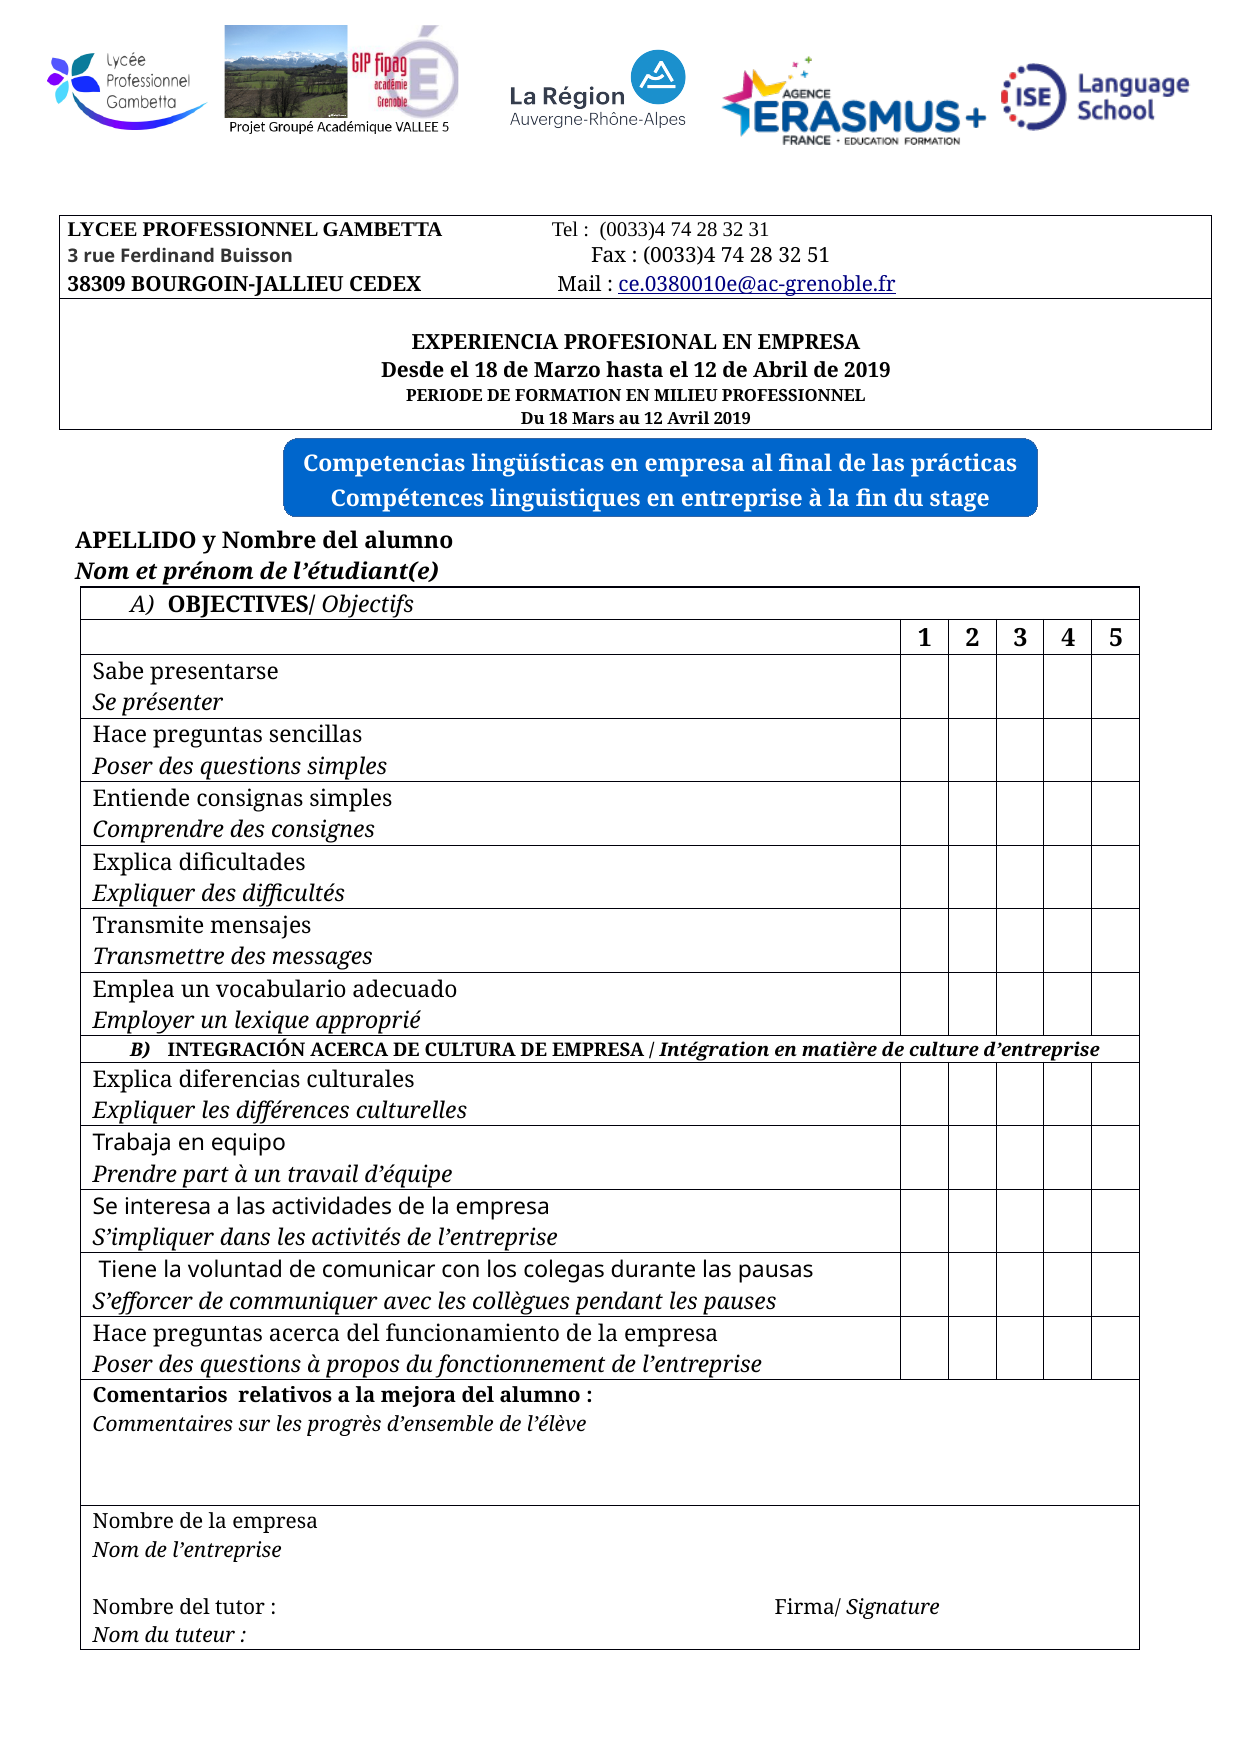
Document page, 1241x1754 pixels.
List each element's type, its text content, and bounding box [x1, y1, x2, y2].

table_cell Hace preguntas acerca del funcionamiento de la empresa Poser des questions à propos du fonctionnement de l’entreprise [81, 1317, 900, 1379]
table_header LYCEE PROFESSIONNEL GAMBETTA Tel : (0033)4 74 28 32 31 3 rue Ferdinand Buisson Fax : (0033)4 74 28 32 51 38309 BOURGOIN-JALLIEU CEDEX Mail : ce.0380010e@ac-grenoble.fr [60, 216, 1211, 297]
table_cell [1044, 719, 1091, 781]
table_cell [997, 719, 1043, 781]
table_cell [997, 1126, 1043, 1189]
table_cell [1092, 973, 1139, 1035]
table_cell [1092, 719, 1139, 781]
table_cell Entiende consignas simples Comprendre des consignes [81, 782, 900, 844]
table_cell [997, 909, 1043, 972]
table_cell 5 [1092, 620, 1139, 654]
table_cell Hace preguntas sencillas Poser des questions simples [81, 719, 900, 781]
table_cell [1092, 1190, 1139, 1252]
table_cell [1092, 1063, 1139, 1125]
table_cell Comentarios relativos a la mejora del alumno : Commentaires sur les progrès d’ensemble de l’élève [81, 1380, 1139, 1505]
table_cell [1044, 1190, 1091, 1252]
table_cell [901, 1126, 948, 1189]
table_cell 2 [949, 620, 996, 654]
table_cell Trabaja en equipo Prendre part à un travail d’équipe [81, 1126, 900, 1189]
picture [46, 51, 210, 133]
table_cell [949, 1317, 996, 1379]
table_cell [1092, 655, 1139, 717]
table_cell [901, 846, 948, 908]
text Nom et prénom de l’étudiant(e) [75, 555, 1165, 586]
table_cell [997, 782, 1043, 844]
table_cell [997, 1190, 1043, 1252]
table_cell [1092, 782, 1139, 844]
table_cell [1092, 1317, 1139, 1379]
table_cell INTEGRACIÓN ACERCA DE CULTURA DE EMPRESA / Intégration en matière de culture d’entreprise [81, 1036, 1139, 1062]
table_cell [901, 1190, 948, 1252]
table_cell 4 [1044, 620, 1091, 654]
table_cell [1044, 782, 1091, 844]
table_cell [949, 719, 996, 781]
table_cell 3 [997, 620, 1043, 654]
table_cell [901, 973, 948, 1035]
picture [224, 25, 459, 135]
table_cell [997, 1063, 1043, 1125]
table_cell [901, 655, 948, 717]
table_cell Sabe presentarse Se présenter [81, 655, 900, 717]
table_cell [1044, 846, 1091, 908]
table_cell EXPERIENCIA PROFESIONAL EN EMPRESA Desde el 18 de Marzo hasta el 12 de Abril de 2019 PERIODE DE FORMATION EN MILIEU PROFESSIONNEL Du 18 Mars au 12 Avril 2019 [60, 299, 1211, 429]
table_cell [1044, 655, 1091, 717]
table_cell [997, 1317, 1043, 1379]
table_cell [997, 655, 1043, 717]
table_cell [901, 782, 948, 844]
table_cell [949, 909, 996, 972]
table_cell Tiene la voluntad de comunicar con los colegas durante las pausas S’efforcer de communiquer avec les collègues pendant les pauses [81, 1253, 900, 1316]
table_cell [1092, 1126, 1139, 1189]
table_cell [949, 846, 996, 908]
table_cell [1092, 909, 1139, 972]
table_cell [949, 1126, 996, 1189]
table_header OBJECTIVES/ Objectifs [81, 588, 1139, 619]
table_cell [997, 1253, 1043, 1316]
table_cell Explica diferencias culturales Expliquer les différences culturelles [81, 1063, 900, 1125]
table_cell [1044, 1253, 1091, 1316]
table_cell [949, 1063, 996, 1125]
table_cell [1044, 1126, 1091, 1189]
table_cell [949, 655, 996, 717]
table_cell [901, 1317, 948, 1379]
table_cell Se interesa a las actividades de la empresa S’impliquer dans les activités de l’entreprise [81, 1190, 900, 1252]
table_cell [81, 620, 900, 654]
table_cell Transmite mensajes Transmettre des messages [81, 909, 900, 972]
picture [721, 56, 987, 145]
table_cell [1044, 1063, 1091, 1125]
text APELLIDO y Nombre del alumno [75, 524, 1165, 555]
table_cell [901, 719, 948, 781]
table_cell Nombre de la empresa Nom de l’entreprise Nombre del tutor : Firma/ Signature Nom du tuteur : [81, 1506, 1139, 1649]
table_cell Explica dificultades Expliquer des difficultés [81, 846, 900, 908]
table_cell [997, 846, 1043, 908]
table_cell [949, 1253, 996, 1316]
picture [489, 28, 707, 150]
table_cell 1 [901, 620, 948, 654]
table_cell [1044, 1317, 1091, 1379]
table_cell [901, 909, 948, 972]
table_cell [1092, 846, 1139, 908]
table_cell [949, 973, 996, 1035]
table_cell [1044, 909, 1091, 972]
table_cell [949, 782, 996, 844]
table_cell [949, 1190, 996, 1252]
table_cell [901, 1253, 948, 1316]
table_cell [1044, 973, 1091, 1035]
table_cell [997, 973, 1043, 1035]
table_cell [901, 1063, 948, 1125]
picture [1000, 63, 1193, 131]
table_cell [1092, 1253, 1139, 1316]
table_cell Emplea un vocabulario adecuado Employer un lexique approprié [81, 973, 900, 1035]
